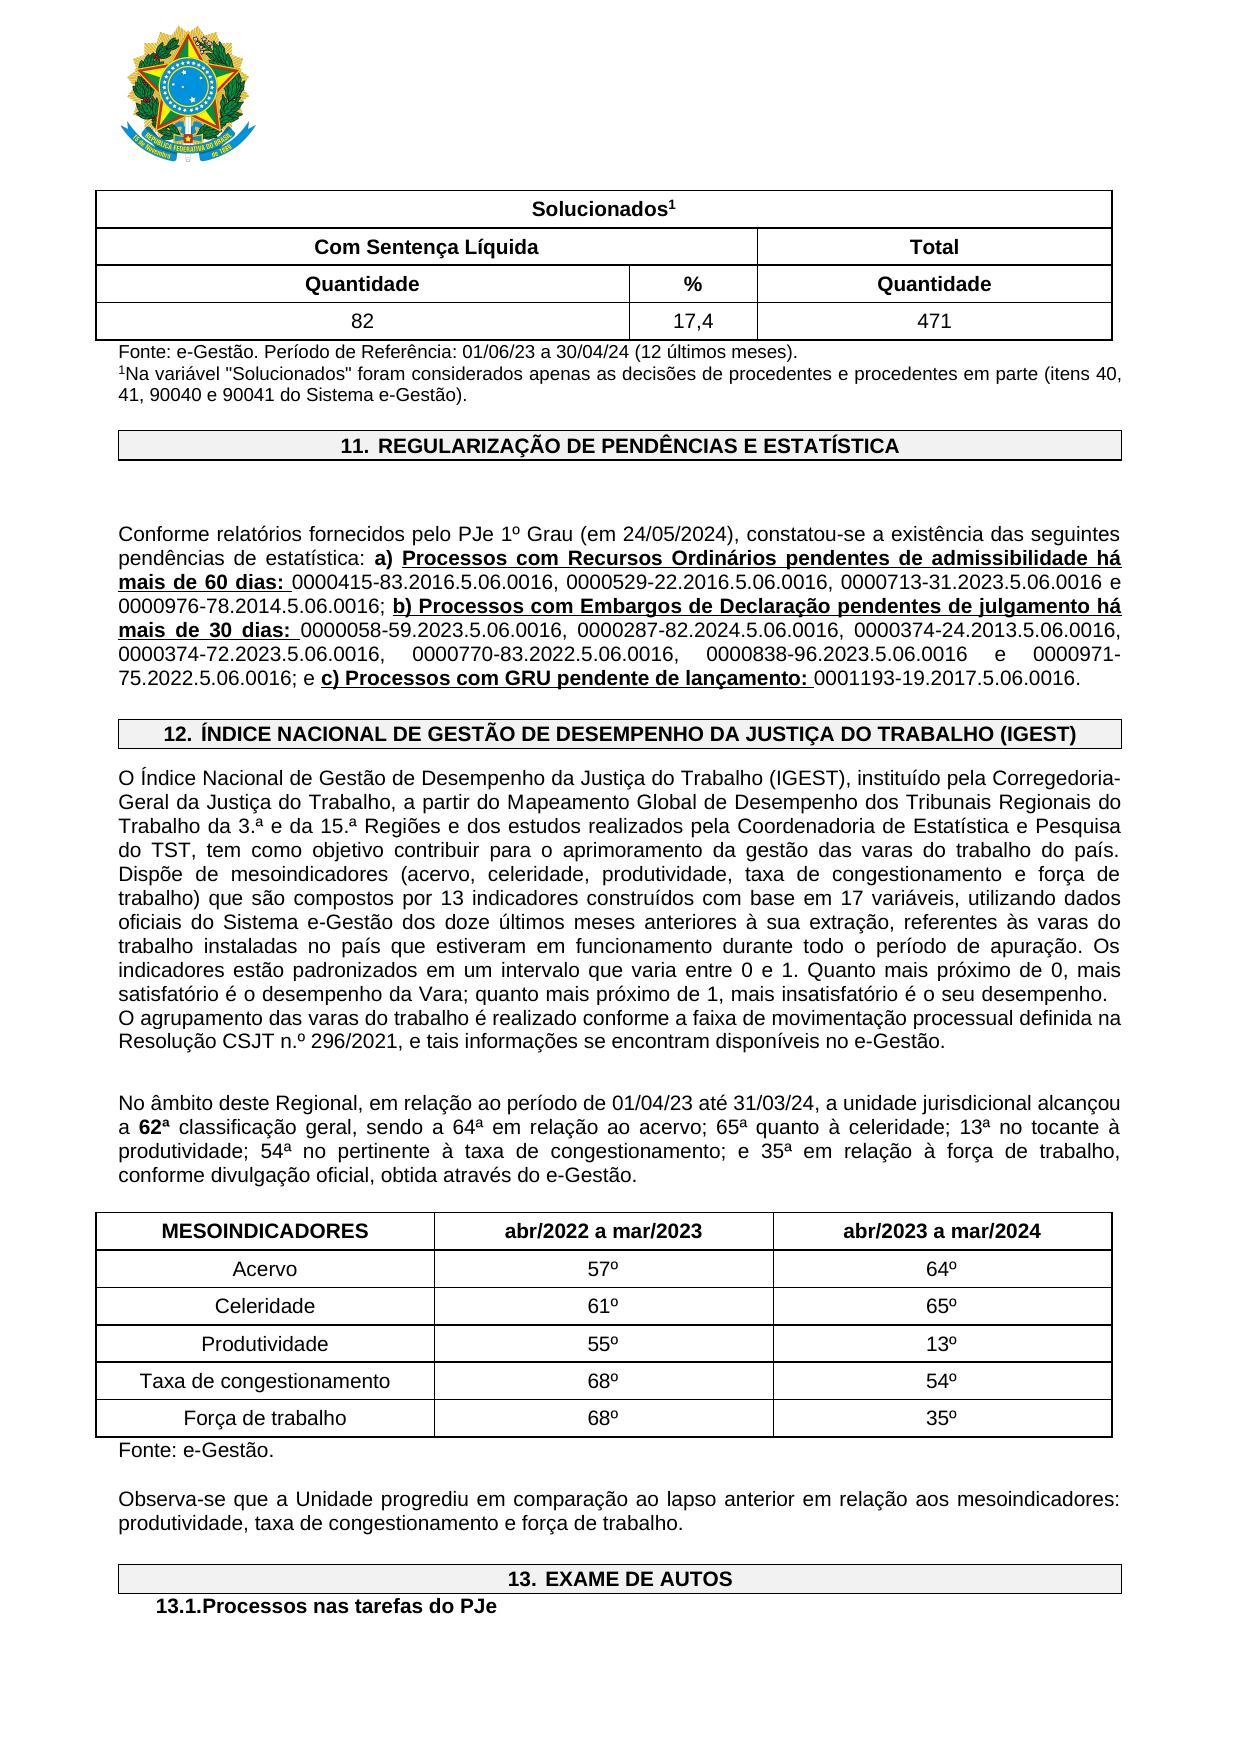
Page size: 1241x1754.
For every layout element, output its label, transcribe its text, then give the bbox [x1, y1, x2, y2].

table_cell Celeridade [97, 1288, 434, 1324]
table_cell Força de trabalho [97, 1400, 434, 1436]
table_cell 55º [435, 1326, 773, 1361]
table_cell Acervo [97, 1251, 434, 1286]
table_cell 68º [435, 1363, 773, 1399]
table_cell 68º [435, 1400, 773, 1436]
table_cell % [630, 266, 757, 302]
text Fonte: e-Gestão. [118, 1438, 1122, 1462]
table_cell 471 [758, 303, 1111, 339]
table_cell 61º [435, 1288, 773, 1324]
text No âmbito deste Regional, em relação ao período de 01/04/23 até 31/03/24, a unidade jurisdicional alcançou a 62ª classificação geral, sendo a 64ª em relação ao acervo; 65ª quanto à celeridade; 13ª no tocante à produtividade; 54ª no pertinente à taxa de congestionamento; e 35ª em relação à força de trabalho, conforme divulgação oficial, obtida através do e-Gestão. [118, 1091, 1122, 1187]
text Conforme relatórios fornecidos pelo PJe 1º Grau (em 24/05/2024), constatou-se a existência das seguintes pendências de estatística: a) Processos com Recursos Ordinários pendentes de admissibilidade há mais de 60 dias: 0000415-83.2016.5.06.0016, 0000529-22.2016.5.06.0016, 0000713-31.2023.5.06.0016 e 0000976-78.2014.5.06.0016; b) Processos com Embargos de Declaração pendentes de julgamento há mais de 30 dias: 0000058-59.2023.5.06.0016, 0000287-82.2024.5.06.0016, 0000374-24.2013.5.06.0016, 0000374-72.2023.5.06.0016, 0000770-83.2022.5.06.0016, 0000838-96.2023.5.06.0016 e 0000971-75.2022.5.06.0016; e c) Processos com GRU pendente de lançamento: 0001193-19.2017.5.06.0016. [118, 522, 1122, 690]
text Observa-se que a Unidade progrediu em comparação ao lapso anterior em relação aos mesoindicadores: produtividade, taxa de congestionamento e força de trabalho. [118, 1487, 1122, 1534]
table_cell Quantidade [758, 266, 1111, 302]
table_cell 35º [774, 1400, 1111, 1436]
table_header abr/2022 a mar/2023 [435, 1213, 773, 1249]
list ÍNDICE NACIONAL DE GESTÃO DE DESEMPENHO DA JUSTIÇA DO TRABALHO (IGEST) [119, 720, 1121, 748]
table_header abr/2023 a mar/2024 [774, 1213, 1111, 1249]
table_header MESOINDICADORES [97, 1213, 434, 1249]
table_cell 13º [774, 1326, 1111, 1361]
text 1Na variável "Solucionados" foram considerados apenas as decisões de procedentes e procedentes em parte (itens 40, 41, 90040 e 90041 do Sistema e-Gestão). [118, 362, 1122, 405]
list Processos nas tarefas do PJe [156, 1594, 1122, 1618]
table_cell 65º [774, 1288, 1111, 1324]
list REGULARIZAÇÃO DE PENDÊNCIAS E ESTATÍSTICA [119, 431, 1121, 459]
table_cell Quantidade [97, 266, 629, 302]
list EXAME DE AUTOS [119, 1565, 1121, 1593]
table_cell Com Sentença Líquida [97, 229, 757, 264]
table_cell 64º [774, 1251, 1111, 1286]
table_cell 54º [774, 1363, 1111, 1399]
table_cell 82 [97, 303, 629, 339]
table_header Solucionados1 [97, 191, 1111, 227]
table_cell Produtividade [97, 1326, 434, 1361]
table_cell 57º [435, 1251, 773, 1286]
table_cell Taxa de congestionamento [97, 1363, 434, 1399]
text O Índice Nacional de Gestão de Desempenho da Justiça do Trabalho (IGEST), instituído pela Corregedoria-Geral da Justiça do Trabalho, a partir do Mapeamento Global de Desempenho dos Tribunais Regionais do Trabalho da 3.ª e da 15.ª Regiões e dos estudos realizados pela Coordenadoria de Estatística e Pesquisa do TST, tem como objetivo contribuir para o aprimoramento da gestão das varas do trabalho do país. Dispõe de mesoindicadores (acervo, celeridade, produtividade, taxa de congestionamento e força de trabalho) que são compostos por 13 indicadores construídos com base em 17 variáveis, utilizando dados oficiais do Sistema e-Gestão dos doze últimos meses anteriores à sua extração, referentes às varas do trabalho instaladas no país que estiveram em funcionamento durante todo o período de apuração. Os indicadores estão padronizados em um intervalo que varia entre 0 e 1. Quanto mais próximo de 0, mais satisfatório é o desempenho da Vara; quanto mais próximo de 1, mais insatisfatório é o seu desempenho. O agrupamento das varas do trabalho é realizado conforme a faixa de movimentação processual definida na Resolução CSJT n.º 296/2021, e tais informações se encontram disponíveis no e-Gestão. [118, 766, 1122, 1053]
text Fonte: e-Gestão. Período de Referência: 01/06/23 a 30/04/24 (12 últimos meses). [118, 341, 1122, 362]
table_cell Total [758, 229, 1111, 264]
table_cell 17,4 [630, 303, 757, 339]
